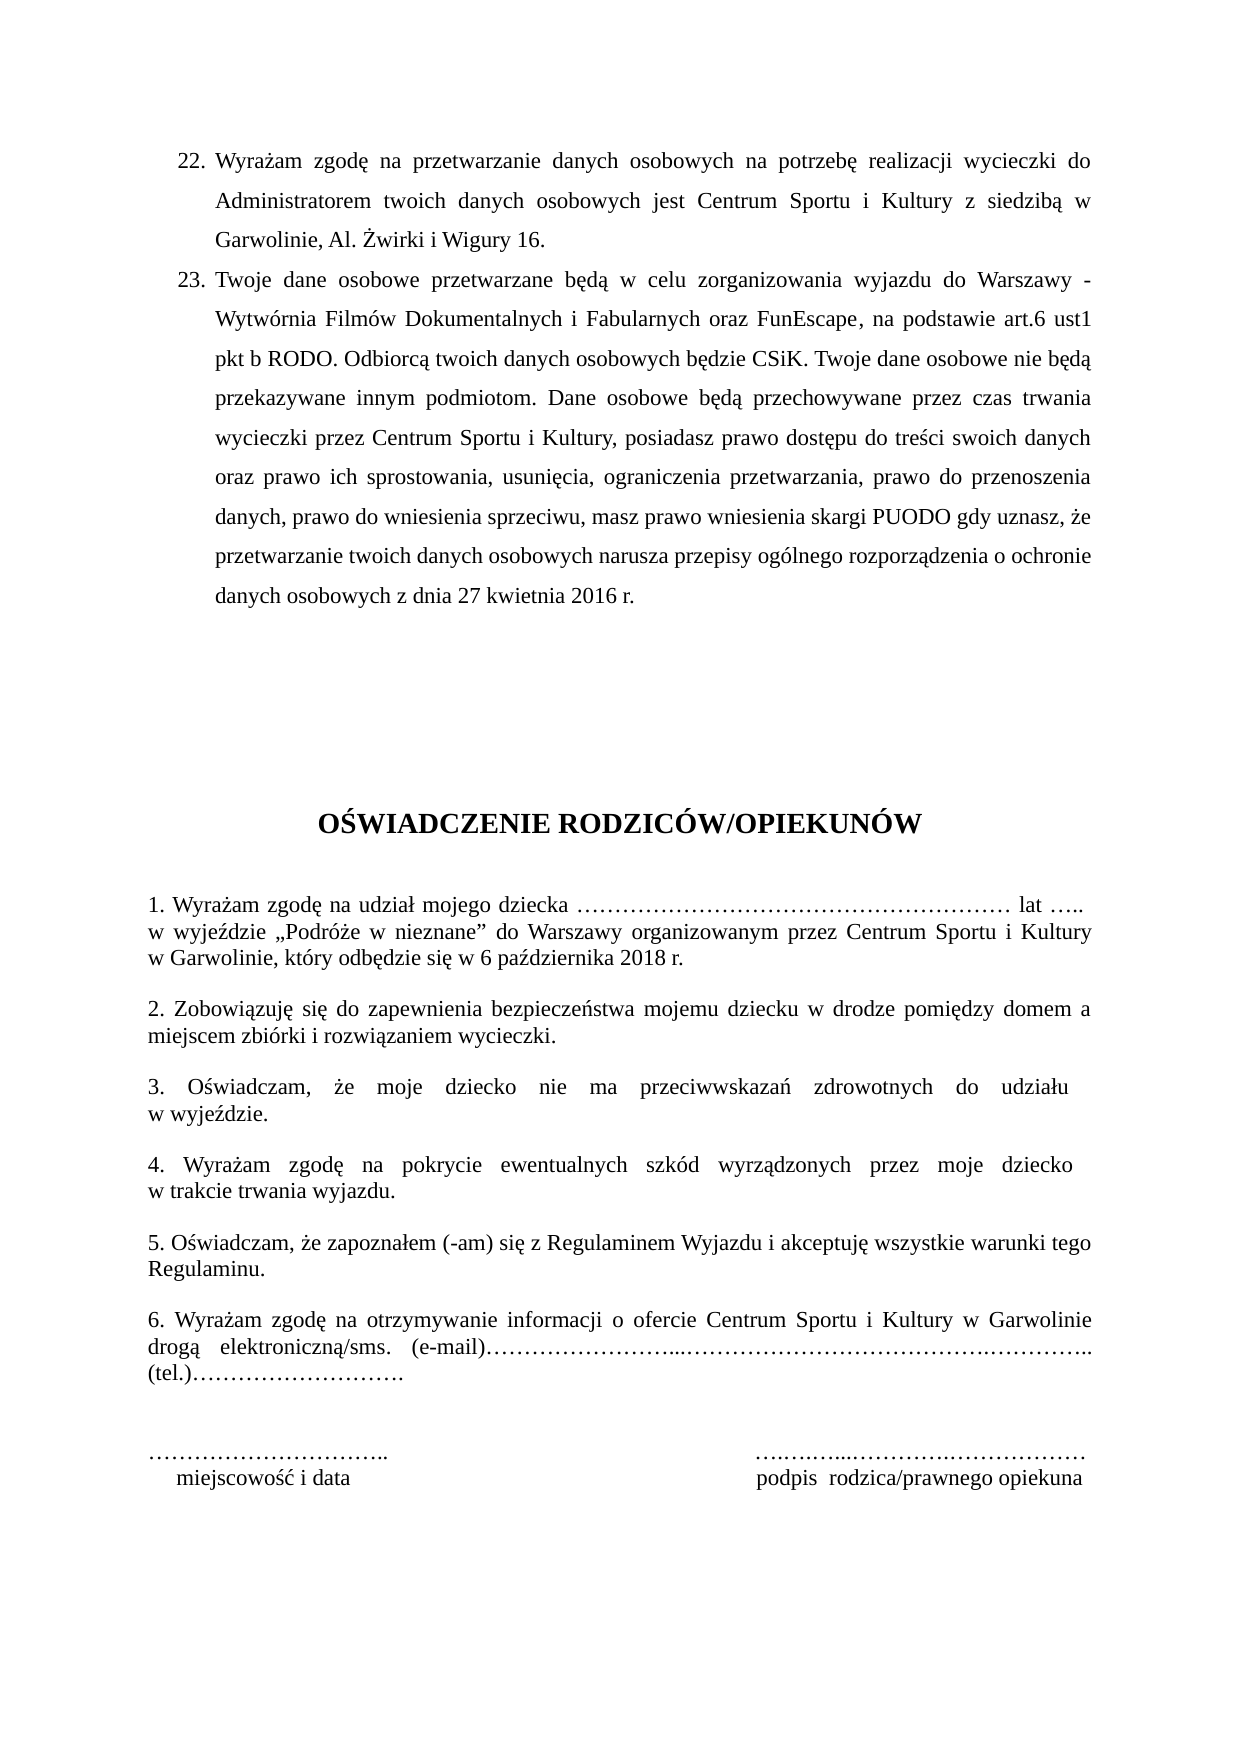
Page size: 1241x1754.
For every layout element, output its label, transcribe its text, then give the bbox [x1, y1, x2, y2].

text 1. Wyrażam zgodę na udział mojego dziecka ………………………………………………… lat ….. w wyjeździe „Podróże w nieznane” do Warszawy organizowanym przez Centrum Sportu i Kultury w Garwolinie, który odbędzie się w 6 października 2018 r. [148, 891, 1093, 971]
list Wyrażam zgodę na przetwarzanie danych osobowych na potrzebę realizacji wycieczki do Administratorem twoich danych osobowych jest Centrum Sportu i Kultury z siedzibą w Garwolinie, Al. Żwirki i Wigury 16. [177, 148, 1093, 253]
list Twoje dane osobowe przetwarzane będą w celu zorganizowania wyjazdu do Warszawy - Wytwórnia Filmów Dokumentalnych i Fabularnych oraz FunEscape, na podstawie art.6 ust1 pkt b RODO. Odbiorcą twoich danych osobowych będzie CSiK. Twoje dane osobowe nie będą przekazywane innym podmiotom. Dane osobowe będą przechowywane przez czas trwania wycieczki przez Centrum Sportu i Kultury, posiadasz prawo dostępu do treści swoich danych oraz prawo ich sprostowania, usunięcia, ograniczenia przetwarzania, prawo do przenoszenia danych, prawo do wniesienia sprzeciwu, masz prawo wniesienia skargi PUODO gdy uznasz, że przetwarzanie twoich danych osobowych narusza przepisy ogólnego rozporządzenia o ochronie danych osobowych z dnia 27 kwietnia 2016 r. [177, 266, 1093, 608]
text ………………………….. ….….…...………….……………… [148, 1438, 1093, 1464]
text 4. Wyrażam zgodę na pokrycie ewentualnych szkód wyrządzonych przez moje dziecko w trakcie trwania wyjazdu. [148, 1151, 1093, 1204]
text 2. Zobowiązuję się do zapewnienia bezpieczeństwa mojemu dziecku w drodze pomiędzy domem a miejscem zbiórki i rozwiązaniem wycieczki. [148, 996, 1093, 1048]
text 5. Oświadczam, że zapoznałem (-am) się z Regulaminem Wyjazdu i akceptuję wszystkie warunki tego Regulaminu. [148, 1229, 1093, 1281]
text OŚWIADCZENIE RODZICÓW/OPIEKUNÓW [148, 807, 1093, 840]
text 3. Oświadczam, że moje dziecko nie ma przeciwwskazań zdrowotnych do udziału w wyjeździe. [148, 1073, 1093, 1126]
text 6. Wyrażam zgodę na otrzymywanie informacji o ofercie Centrum Sportu i Kultury w Garwolinie drogą elektroniczną/sms. (e-mail)……………………...………………………………….………….. (tel.)………………………. [148, 1306, 1093, 1385]
text miejscowość i data podpis rodzica/prawnego opiekuna [148, 1464, 1093, 1491]
